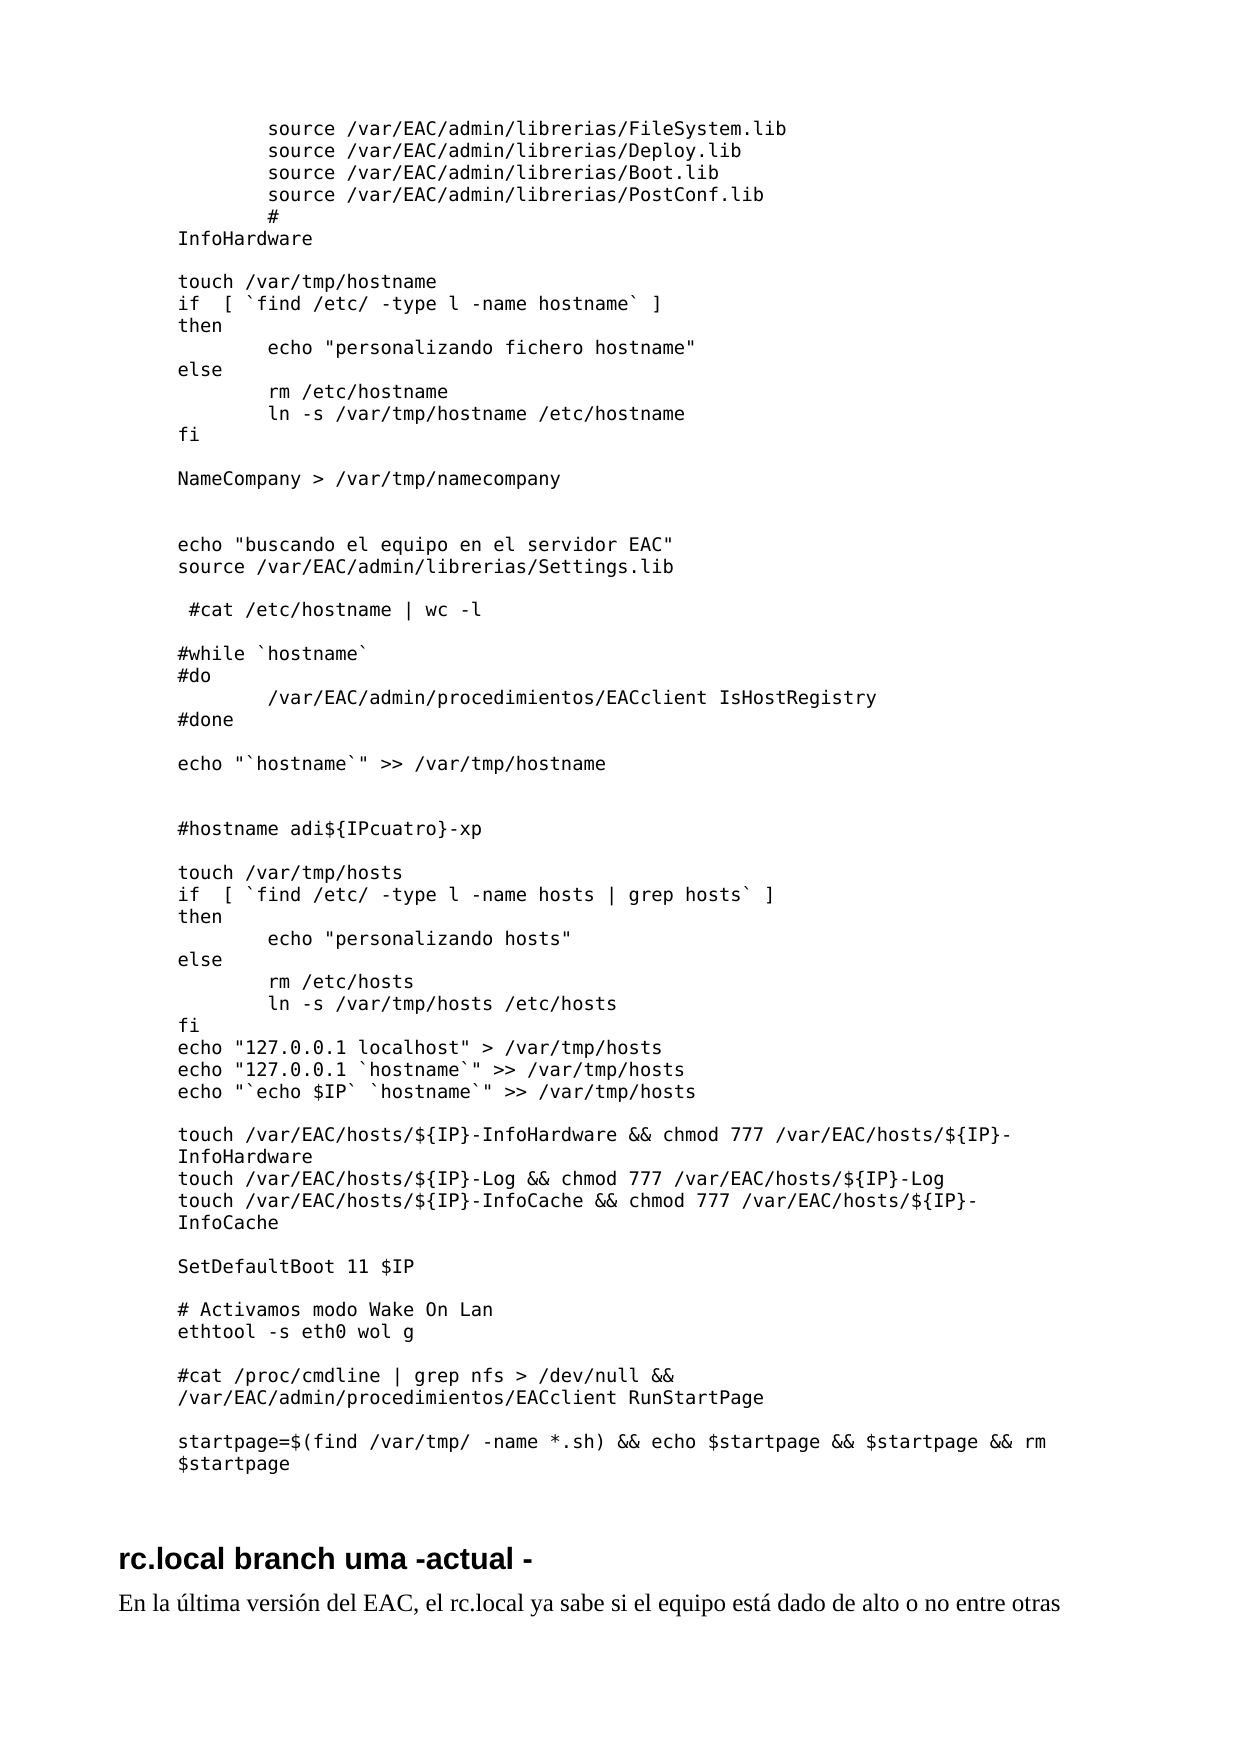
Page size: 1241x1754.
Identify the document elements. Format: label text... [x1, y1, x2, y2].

text En la última versión del EAC, el rc.local ya sabe si el equipo está dado de alto o no entre otras [118, 1588, 1122, 1617]
subtitle rc.local branch uma -actual - [118, 1541, 1122, 1576]
text source /var/EAC/admin/librerias/FileSystem.lib source /var/EAC/admin/librerias/Deploy.lib source /var/EAC/admin/librerias/Boot.lib source /var/EAC/admin/librerias/PostConf.lib # InfoHardware touch /var/tmp/hostname if [ `find /etc/ -type l -name hostname` ] then echo "personalizando fichero hostname" else rm /etc/hostname ln -s /var/tmp/hostname /etc/hostname fi NameCompany > /var/tmp/namecompany echo "buscando el equipo en el servidor EAC" source /var/EAC/admin/librerias/Settings.lib #cat /etc/hostname | wc -l #while `hostname` #do /var/EAC/admin/procedimientos/EACclient IsHostRegistry #done echo "`hostname`" >> /var/tmp/hostname #hostname adi${IPcuatro}-xp touch /var/tmp/hosts if [ `find /etc/ -type l -name hosts | grep hosts` ] then echo "personalizando hosts" else rm /etc/hosts ln -s /var/tmp/hosts /etc/hosts fi echo "127.0.0.1 localhost" > /var/tmp/hosts echo "127.0.0.1 `hostname`" >> /var/tmp/hosts echo "`echo $IP` `hostname`" >> /var/tmp/hosts touch /var/EAC/hosts/${IP}-InfoHardware && chmod 777 /var/EAC/hosts/${IP}-InfoHardware touch /var/EAC/hosts/${IP}-Log && chmod 777 /var/EAC/hosts/${IP}-Log touch /var/EAC/hosts/${IP}-InfoCache && chmod 777 /var/EAC/hosts/${IP}-InfoCache SetDefaultBoot 11 $IP # Activamos modo Wake On Lan ethtool -s eth0 wol g #cat /proc/cmdline | grep nfs > /dev/null && /var/EAC/admin/procedimientos/EACclient RunStartPage startpage=$(find /var/tmp/ -name *.sh) && echo $startpage && $startpage && rm $startpage [177, 118, 1063, 1474]
